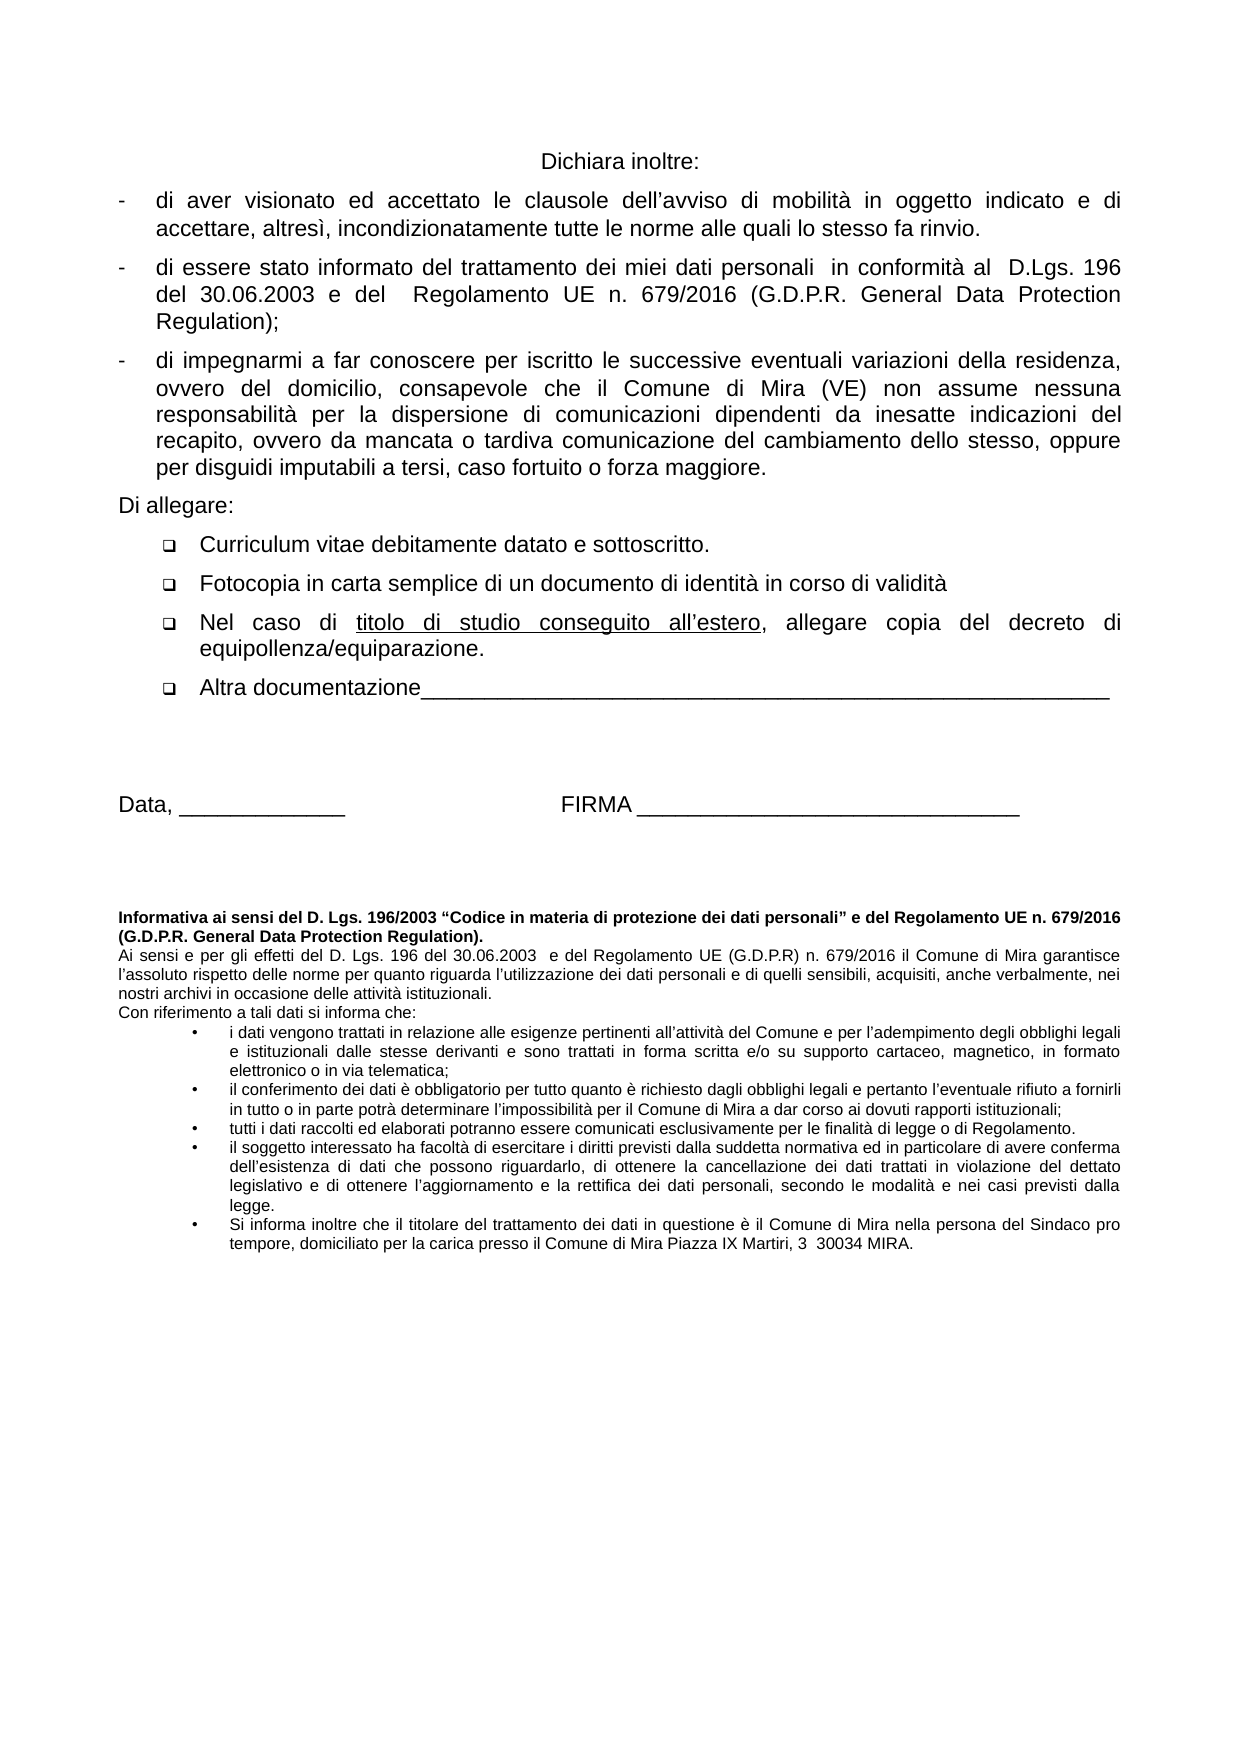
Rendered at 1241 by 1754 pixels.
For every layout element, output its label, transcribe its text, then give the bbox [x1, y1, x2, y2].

text Informativa ai sensi del D. Lgs. 196/2003 “Codice in materia di protezione dei dati personali” e del Regolamento UE n. 679/2016 (G.D.P.R. General Data Protection Regulation). [118, 907, 1122, 946]
list Fotocopia in carta semplice di un documento di identità in corso di validità [162, 570, 1122, 597]
list di impegnarmi a far conoscere per iscritto le successive eventuali variazioni della residenza, ovvero del domicilio, consapevole che il Comune di Mira (VE) non assume nessuna responsabilità per la dispersione di comunicazioni dipendenti da inesatte indicazioni del recapito, ovvero da mancata o tardiva comunicazione del cambiamento dello stesso, oppure per disguidi imputabili a tersi, caso fortuito o forza maggiore. [118, 347, 1122, 480]
list Altra documentazione______________________________________________________ [162, 674, 1122, 701]
text Dichiara inoltre: [118, 148, 1122, 174]
list il soggetto interessato ha facoltà di esercitare i diritti previsti dalla suddetta normativa ed in particolare di avere conferma dell’esistenza di dati che possono riguardarlo, di ottenere la cancellazione dei dati trattati in violazione del dettato legislativo e di ottenere l’aggiornamento e la rettifica dei dati personali, secondo le modalità e nei casi previsti dalla legge. [192, 1138, 1122, 1214]
list il conferimento dei dati è obbligatorio per tutto quanto è richiesto dagli obblighi legali e pertanto l’eventuale rifiuto a fornirli in tutto o in parte potrà determinare l’impossibilità per il Comune di Mira a dar corso ai dovuti rapporti istituzionali; [192, 1080, 1122, 1118]
text Ai sensi e per gli effetti del D. Lgs. 196 del 30.06.2003 e del Regolamento UE (G.D.P.R) n. 679/2016 il Comune di Mira garantisce l’assoluto rispetto delle norme per quanto riguarda l’utilizzazione dei dati personali e di quelli sensibili, acquisiti, anche verbalmente, nei nostri archivi in occasione delle attività istituzionali. [118, 946, 1122, 1003]
list di essere stato informato del trattamento dei miei dati personali in conformità al D.Lgs. 196 del 30.06.2003 e del Regolamento UE n. 679/2016 (G.D.P.R. General Data Protection Regulation); [118, 253, 1122, 334]
list Curriculum vitae debitamente datato e sottoscritto. [162, 531, 1122, 558]
list tutti i dati raccolti ed elaborati potranno essere comunicati esclusivamente per le finalità di legge o di Regolamento. [192, 1118, 1122, 1138]
list di aver visionato ed accettato le clausole dell’avviso di mobilità in oggetto indicato e di accettare, altresì, incondizionatamente tutte le norme alle quali lo stesso fa rinvio. [118, 186, 1122, 241]
list Si informa inoltre che il titolare del trattamento dei dati in questione è il Comune di Mira nella persona del Sindaco pro tempore, domiciliato per la carica presso il Comune di Mira Piazza IX Martiri, 3 30034 MIRA. [192, 1214, 1122, 1253]
text Data, _____________ FIRMA ______________________________ [118, 791, 1122, 817]
list Nel caso di titolo di studio conseguito all’estero, allegare copia del decreto di equipollenza/equiparazione. [162, 609, 1122, 662]
list i dati vengono trattati in relazione alle esigenze pertinenti all’attività del Comune e per l’adempimento degli obblighi legali e istituzionali dalle stesse derivanti e sono trattati in forma scritta e/o su supporto cartaceo, magnetico, in formato elettronico o in via telematica; [192, 1022, 1122, 1080]
text Di allegare: [118, 492, 1122, 519]
text Con riferimento a tali dati si informa che: [118, 1003, 1122, 1022]
